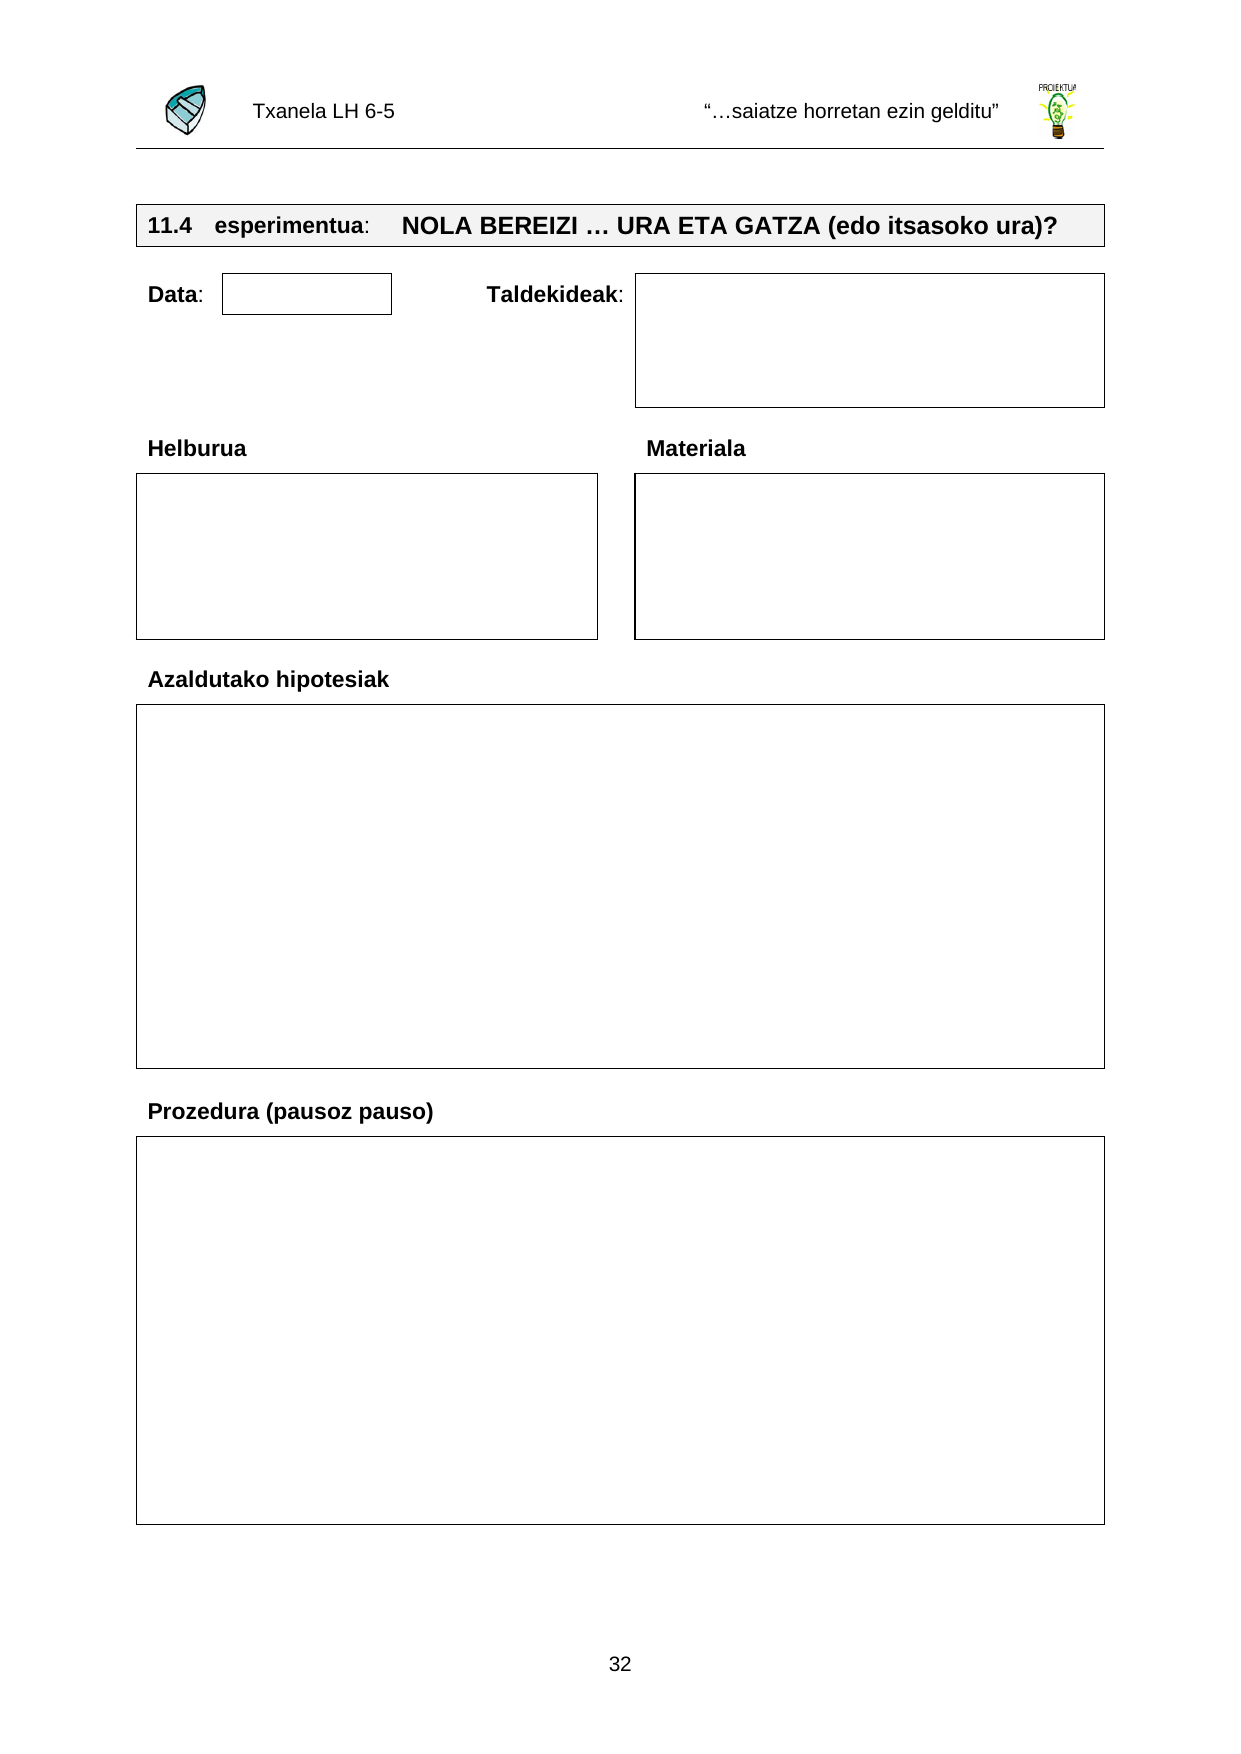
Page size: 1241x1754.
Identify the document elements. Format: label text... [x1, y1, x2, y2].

picture [1038, 82, 1077, 139]
table_header NOLA BEREIZI … URA ETA GATZA (edo itsasoko ura)? [390, 205, 1104, 246]
table_header Prozedura (pausoz pauso) [136, 1098, 1104, 1136]
table_header 11.4 [137, 205, 203, 246]
table_header Data: [136, 273, 222, 314]
table_cell [137, 474, 597, 639]
table_header [598, 435, 635, 472]
table_header Taldekideak: [392, 273, 635, 314]
picture [164, 82, 207, 137]
table_cell [636, 474, 1104, 639]
table_cell [136, 314, 635, 407]
table_cell [598, 473, 634, 639]
table_cell [137, 705, 1104, 1068]
table_header [223, 274, 391, 314]
table_header Helburua [136, 435, 597, 472]
table_header esperimentua: [203, 205, 390, 246]
table_cell [137, 1137, 1104, 1524]
table_header Azaldutako hipotesiak [136, 666, 1104, 704]
table_header [636, 274, 1104, 407]
table_header Materiala [635, 435, 1104, 472]
